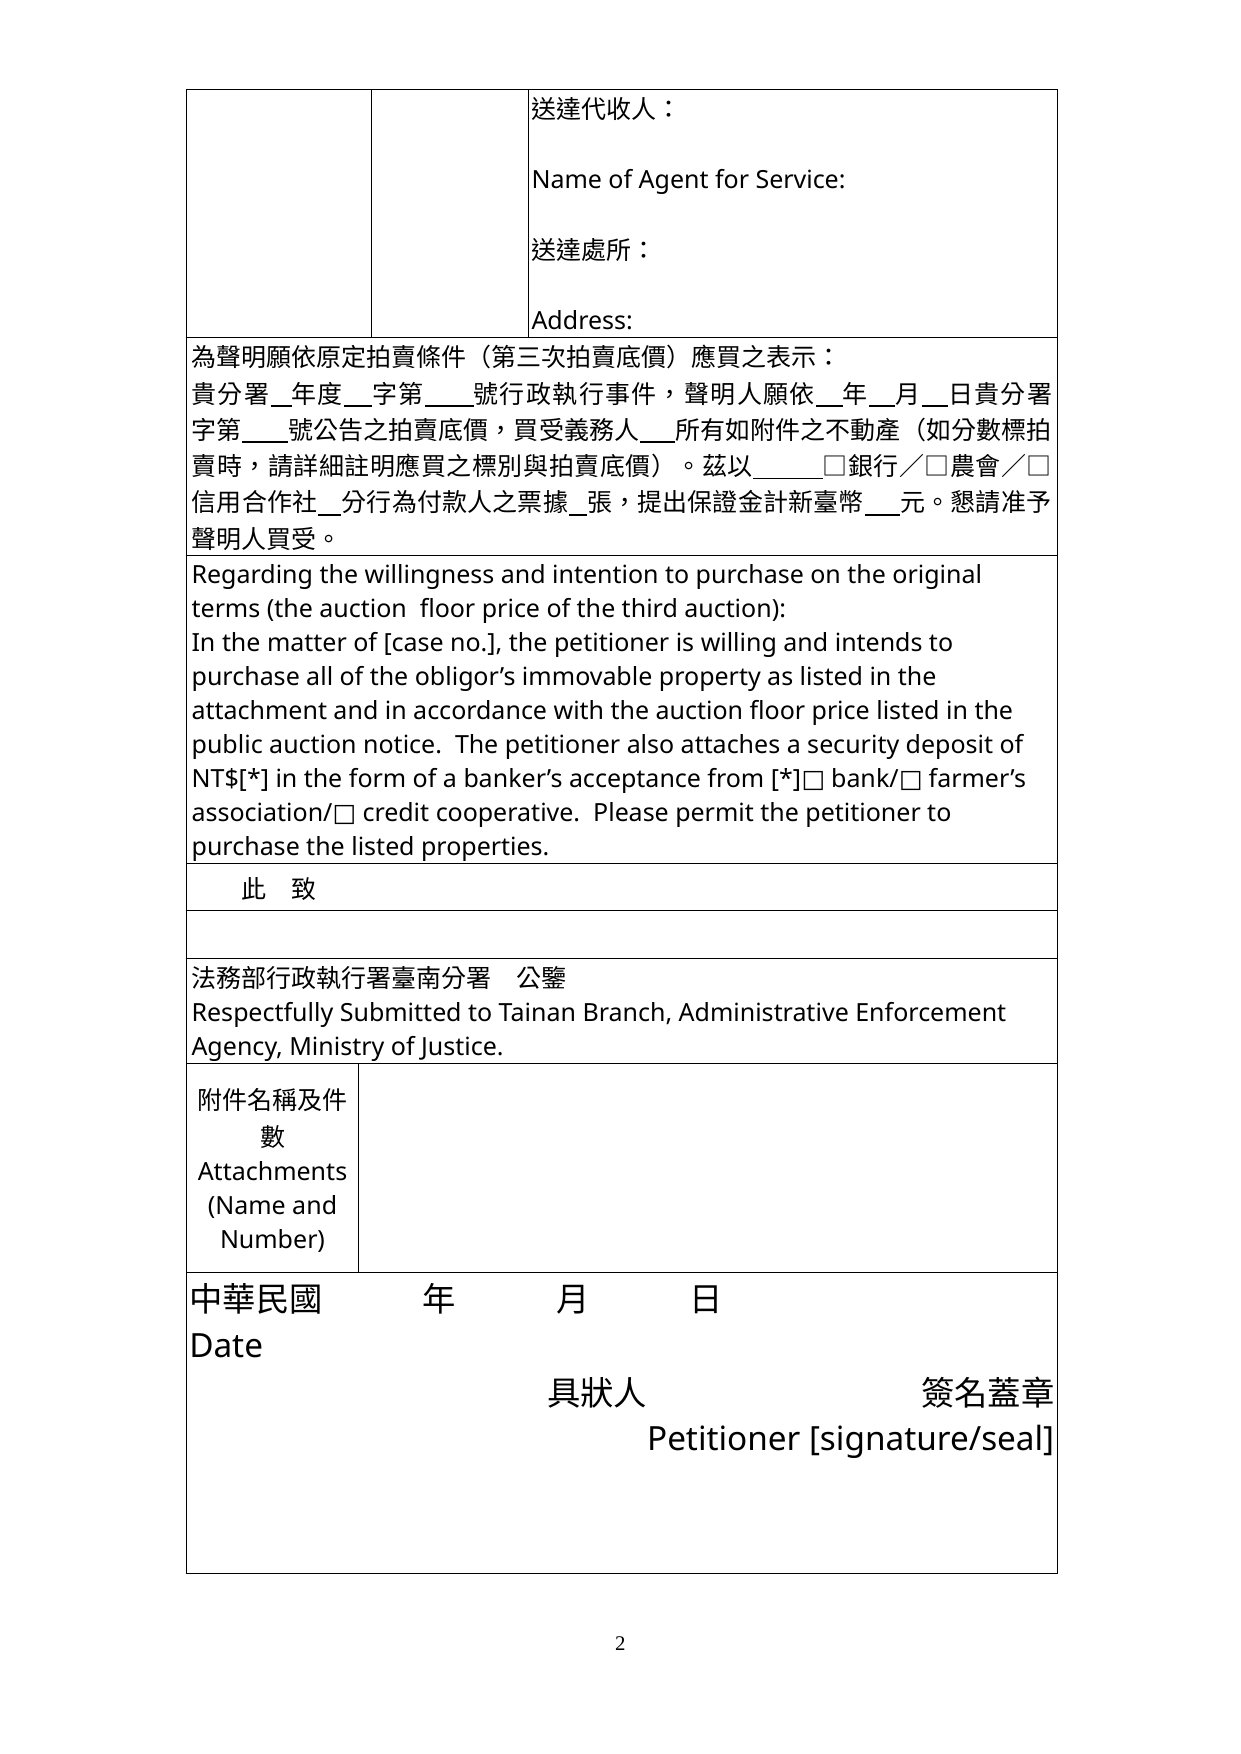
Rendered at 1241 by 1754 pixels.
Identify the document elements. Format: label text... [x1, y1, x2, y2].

table_cell [372, 90, 528, 337]
table_cell 法務部行政執行署臺南分署 公鑒 Respectfully Submitted to Tainan Branch, Administrative Enforcement Agency, Ministry of Justice. [187, 959, 1057, 1063]
table_cell 此 致 [187, 864, 1057, 910]
table_cell 送達代收人： Name of Agent for Service: 送達處所： Address: [529, 90, 1057, 337]
table_cell 為聲明願依原定拍賣條件（第三次拍賣底價）應買之表示： 貴分署 年度 字第 號行政執行事件，聲明人願依 年 月 日貴分署 字第 號公告之拍賣底價，買受義務人 所有如附件之不動產（如分數標拍賣時，請詳細註明應買之標別與拍賣底價）。茲以 □銀行／□農會／□信用合作社 分行為付款人之票據 張，提出保證金計新臺幣 元。懇請准予聲明人買受。 [187, 338, 1057, 555]
table_cell 附件名稱及件數 Attachments (Name and Number) [187, 1064, 358, 1272]
table_cell Regarding the willingness and intention to purchase on the original terms (the auction floor price of the third auction): In the matter of [case no.], the petitioner is willing and intends to purchase all of the obligor’s immovable property as listed in the attachment and in accordance with the auction floor price listed in the public auction notice. The petitioner also attaches a security deposit of NT$[*] in the form of a banker’s acceptance from [*]□ bank/□ farmer’s association/□ credit cooperative. Please permit the petitioner to purchase the listed properties. [187, 556, 1057, 863]
table_cell [187, 90, 371, 337]
table_cell [359, 1064, 1057, 1272]
table_cell [187, 911, 1057, 958]
table_cell 中華民國 年 月 日 Date 具狀人 簽名蓋章 Petitioner [signature/seal] [187, 1273, 1057, 1573]
